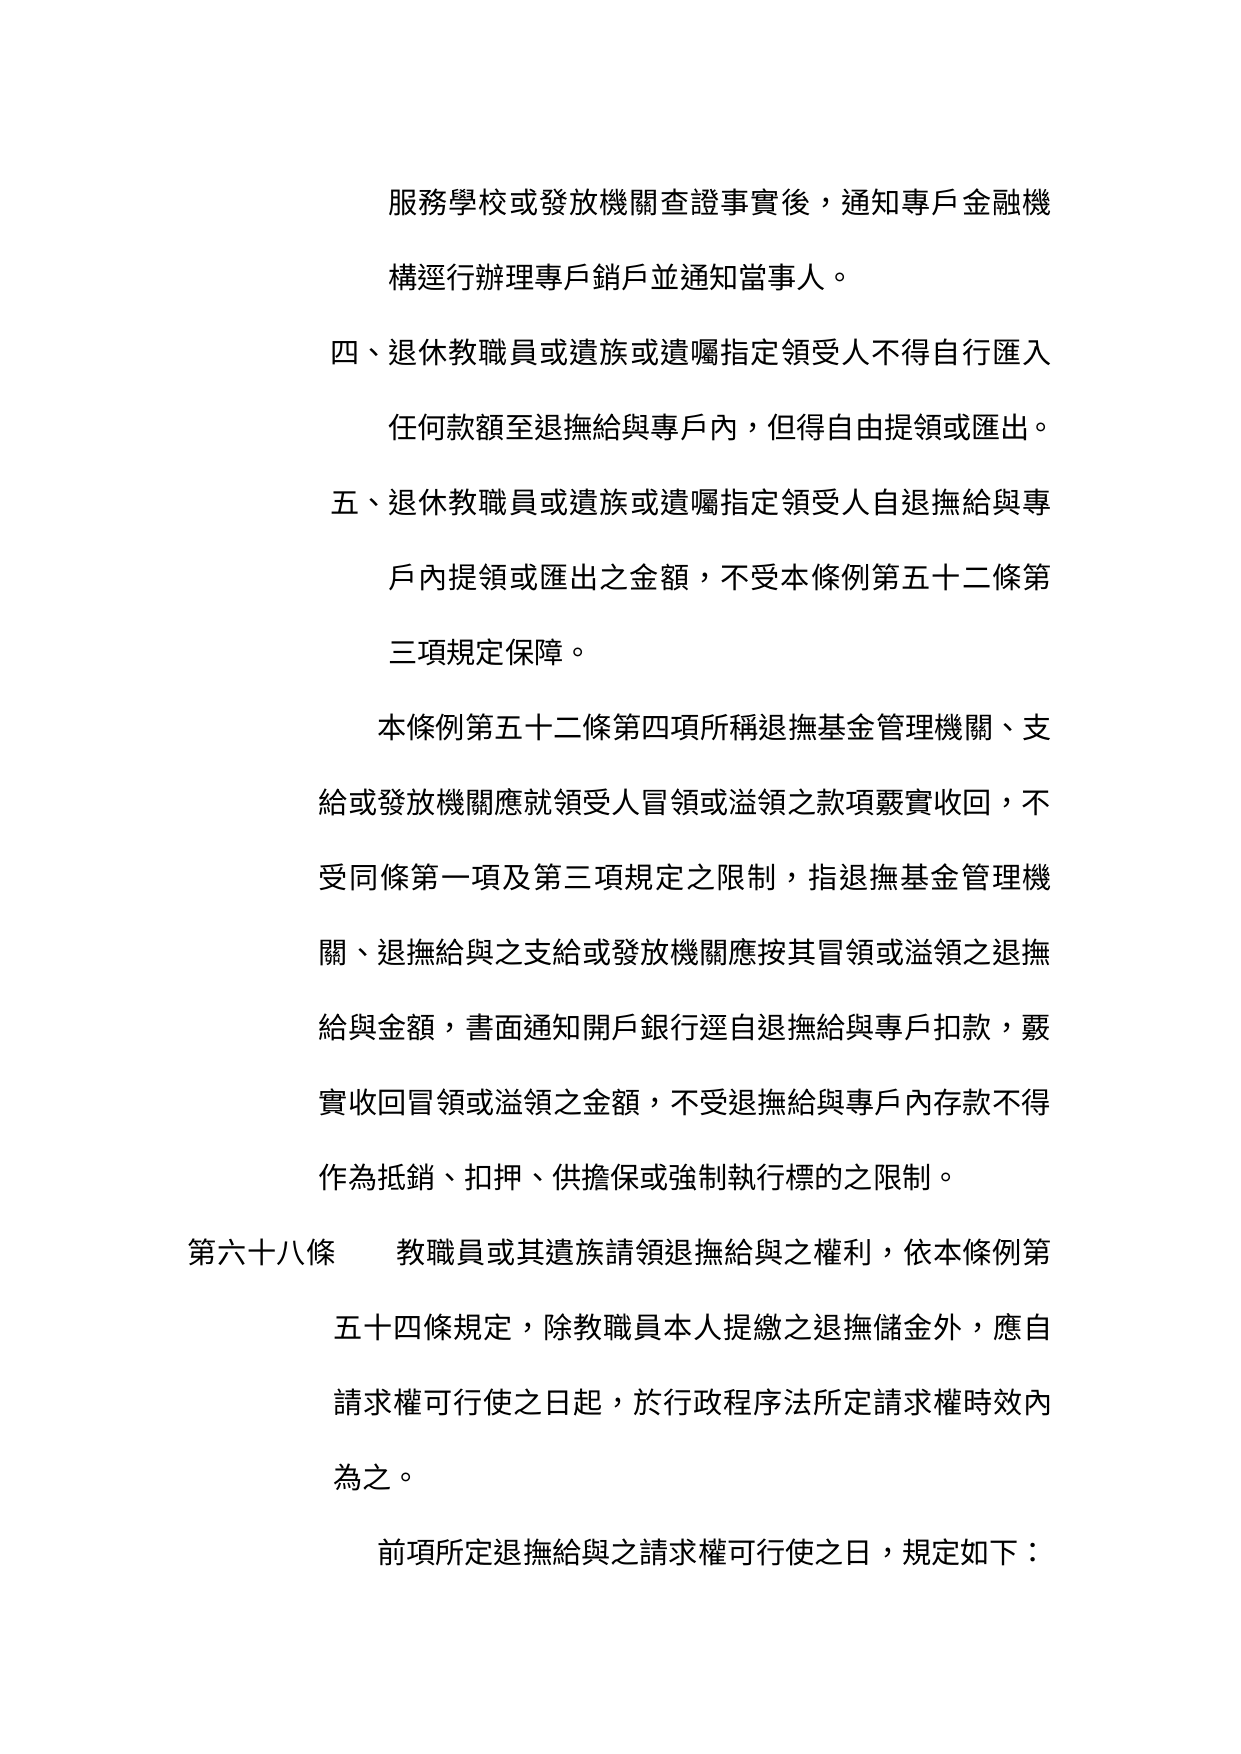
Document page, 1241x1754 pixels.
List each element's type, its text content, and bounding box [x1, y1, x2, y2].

text 本條例第五十二條第四項所稱退撫基金管理機關、支給或發放機關應就領受人冒領或溢領之款項覈實收回，不受同條第一項及第三項規定之限制，指退撫基金管理機關、退撫給與之支給或發放機關應按其冒領或溢領之退撫給與金額，書面通知開戶銀行逕自退撫給與專戶扣款，覈實收回冒領或溢領之金額，不受退撫給與專戶內存款不得作為抵銷、扣押、供擔保或強制執行標的之限制。 [319, 689, 1053, 1214]
text 第六十八條 教職員或其遺族請領退撫給與之權利，依本條例第五十四條規定，除教職員本人提繳之退撫儲金外，應自請求權可行使之日起，於行政程序法所定請求權時效內為之。 [187, 1214, 1053, 1514]
list 退休教職員或遺族或遺囑指定領受人不得自行匯入任何款額至退撫給與專戶內，但得自由提領或匯出。 [330, 314, 1053, 464]
list 退休教職員或遺族或遺囑指定領受人自退撫給與專戶內提領或匯出之金額，不受本條例第五十二條第三項規定保障。 [330, 464, 1053, 689]
list 服務學校或發放機關查證事實後，通知專戶金融機構逕行辦理專戶銷戶並通知當事人。 [330, 164, 1053, 314]
text 前項所定退撫給與之請求權可行使之日，規定如下： [319, 1514, 1053, 1589]
